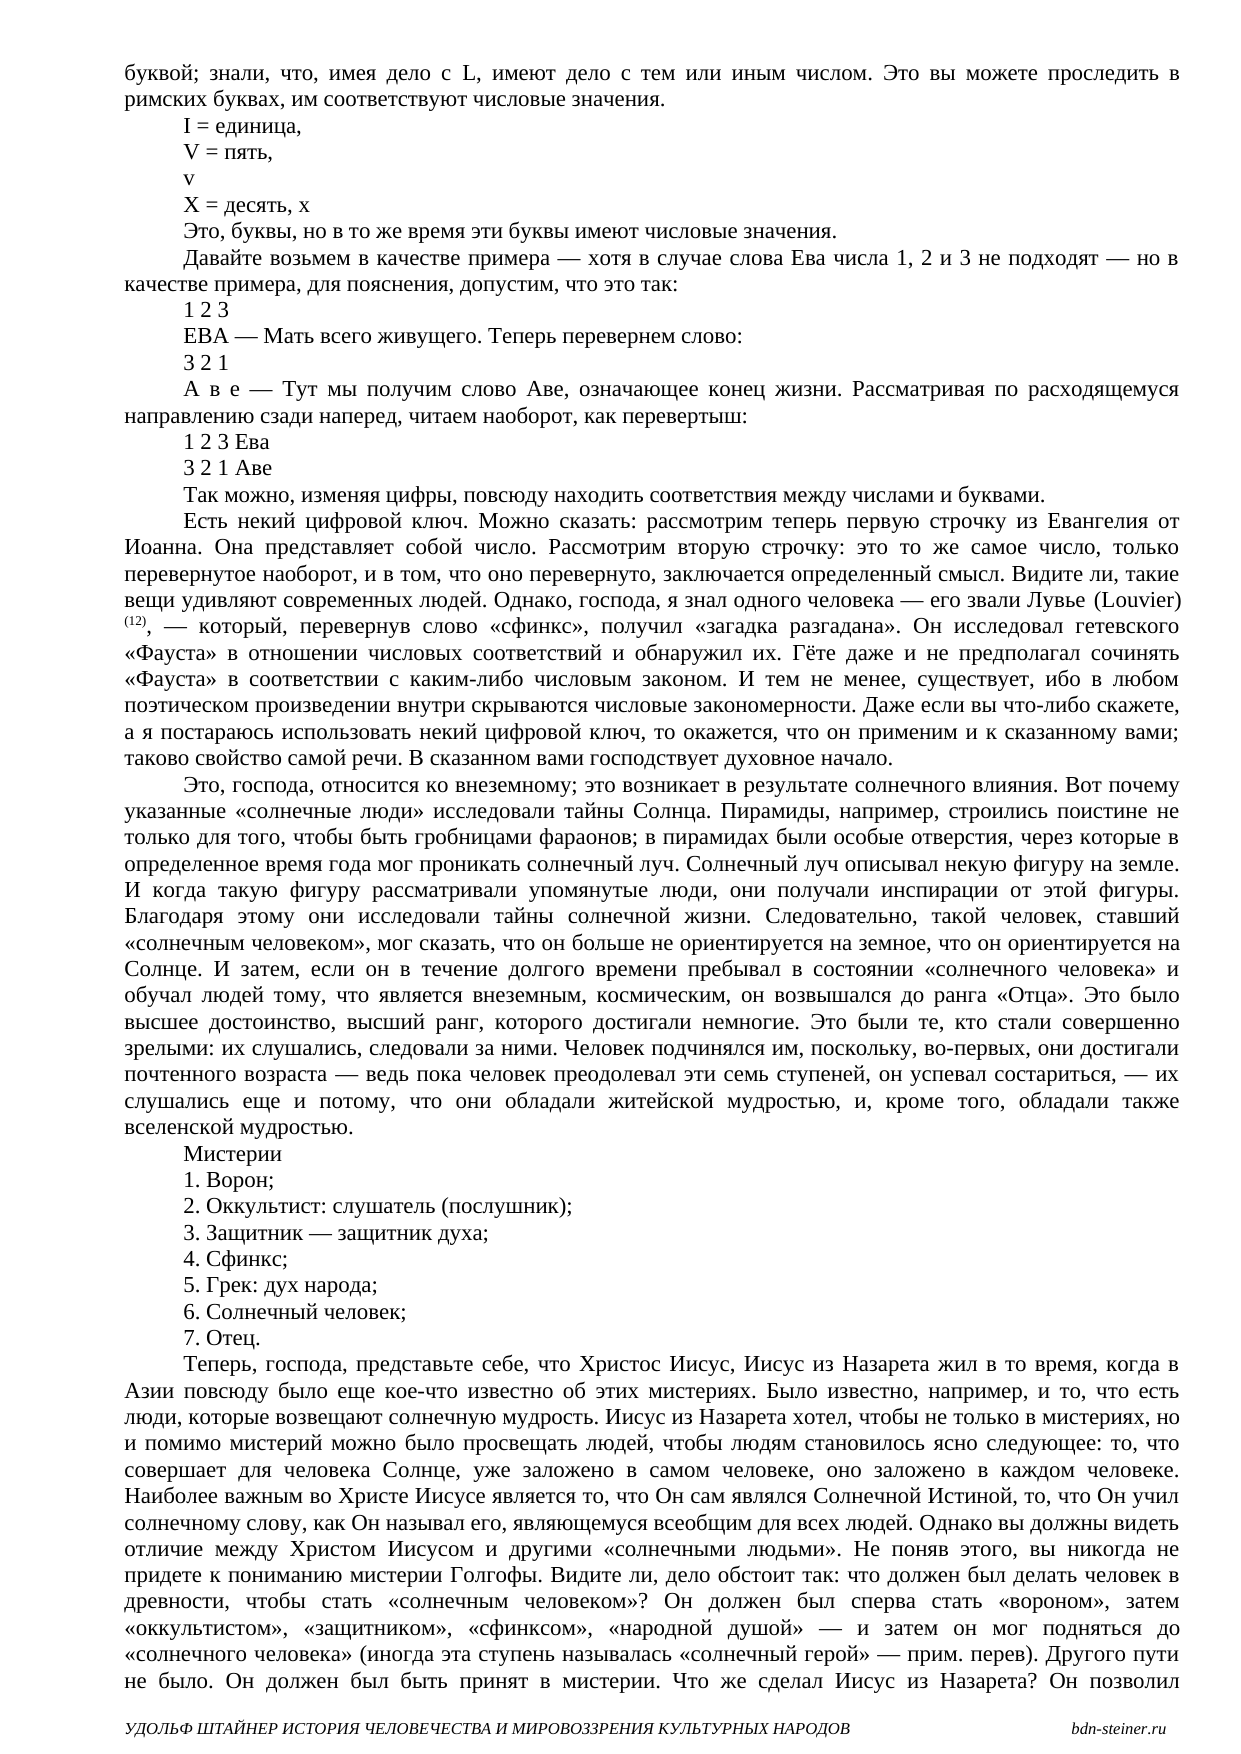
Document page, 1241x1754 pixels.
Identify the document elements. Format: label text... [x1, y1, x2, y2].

text Есть некий цифровой ключ. Можно сказать: рассмотрим теперь первую строчку из Евангелия от Иоанна. Она представляет собой число. Рассмотрим вторую строчку: это то же самое число, только перевернутое наоборот, и в том, что оно перевернуто, заключается определенный смысл. Видите ли, такие вещи удивляют современных людей. Однако, господа, я знал одного человека — его звали Лувье (Louvier)(12), — который, перевернув слово «сфинкс», получил «загадка разгадана». Он исследовал гетевского «Фауста» в отношении числовых соответствий и обнаружил их. Гёте даже и не предполагал сочинять «Фауста» в соответствии с каким-либо числовым законом. И тем не менее, существует, ибо в любом поэтическом произведении внутри скрываются числовые закономерности. Даже если вы что-либо скажете, а я постараюсь использовать некий цифровой ключ, то окажется, что он применим и к сказанному вами; таково свойство самой речи. В сказанном вами господствует духовное начало. [124, 507, 1181, 771]
text I = единица, [124, 112, 1181, 138]
text 1 2 3 [124, 296, 1181, 323]
text X = десять, х [124, 191, 1181, 217]
text v [124, 164, 1181, 191]
text 1 2 3 Ева [124, 428, 1181, 454]
text 3 2 1 Аве [124, 454, 1181, 481]
text 5. Грек: дух народа; [124, 1271, 1181, 1298]
text Давайте возьмем в качестве примера — хотя в случае слова Ева числа 1, 2 и 3 не подходят — но в качестве примера, для пояснения, допустим, что это так: [124, 243, 1181, 296]
text 6. Солнечный человек; [124, 1298, 1181, 1324]
text Теперь, господа, представьте себе, что Христос Иисус, Иисус из Назарета жил в то время, когда в Азии повсюду было еще кое-что известно об этих мистериях. Было известно, например, и то, что есть люди, которые возвещают солнечную мудрость. Иисус из Назарета хотел, чтобы не только в мистериях, но и помимо мистерий можно было просвещать людей, чтобы людям становилось ясно следующее: то, что совершает для человека Солнце, уже заложено в самом человеке, оно заложено в каждом человеке. Наиболее важным во Христе Иисусе является то, что Он сам являлся Солнечной Истиной, то, что Он учил солнечному слову, как Он называл его, являющемуся всеобщим для всех людей. Однако вы должны видеть отличие между Христом Иисусом и другими «солнечными людьми». Не поняв этого, вы никогда не придете к пониманию мистерии Голгофы. Видите ли, дело обстоит так: что должен был делать человек в древности, чтобы стать «солнечным человеком»? Он должен был сперва стать «вороном», затем «оккультистом», «защитником», «сфинксом», «народной душой» — и затем он мог подняться до «солнечного человека» (иногда эта ступень называлась «солнечный герой» — прим. перев). Другого пути не было. Он должен был быть принят в мистерии. Что же сделал Иисус из Назарета? Он позволил [124, 1350, 1181, 1693]
text 2. Оккультист: слушатель (послушник); [124, 1192, 1181, 1219]
text Мистерии [124, 1139, 1181, 1166]
text Это, буквы, но в то же время эти буквы имеют числовые значения. [124, 217, 1181, 243]
text 7. Отец. [124, 1324, 1181, 1350]
text буквой; знали, что, имея дело с L, имеют дело с тем или иным числом. Это вы можете проследить в римских буквах, им соответствуют числовые значения. [124, 59, 1181, 112]
text ЕВА — Мать всего живущего. Теперь перевернем слово: [124, 323, 1181, 349]
text Это, господа, относится ко внеземному; это возникает в результате солнечного влияния. Вот почему указанные «солнечные люди» исследовали тайны Солнца. Пирамиды, например, строились поистине не только для того, чтобы быть гробницами фараонов; в пирамидах были особые отверстия, через которые в определенное время года мог проникать солнечный луч. Солнечный луч описывал некую фигуру на земле. И когда такую фигуру рассматривали упомянутые люди, они получали инспирации от этой фигуры. Благодаря этому они исследовали тайны солнечной жизни. Следовательно, такой человек, ставший «солнечным человеком», мог сказать, что он больше не ориентируется на земное, что он ориентируется на Солнце. И затем, если он в течение долгого времени пребывал в состоянии «солнечного человека» и обучал людей тому, что является внеземным, космическим, он возвышался до ранга «Отца». Это было высшее достоинство, высший ранг, которого достигали немногие. Это были те, кто стали совершенно зрелыми: их слушались, следовали за ними. Человек подчинялся им, поскольку, во-первых, они достигали почтенного возраста — ведь пока человек преодолевал эти семь ступеней, он успевал состариться, — их слушались еще и потому, что они обладали житейской мудростью, и, кроме того, обладали также вселенской мудростью. [124, 771, 1181, 1139]
text Так можно, изменяя цифры, повсюду находить соответствия между числами и буквами. [124, 481, 1181, 507]
text 1. Ворон; [124, 1166, 1181, 1192]
text 3 2 1 [124, 349, 1181, 375]
text А в е — Тут мы получим слово Аве, означающее конец жизни. Рассматривая по расходящемуся направлению сзади наперед, читаем наоборот, как перевертыш: [124, 375, 1181, 428]
text 3. Защитник — защитник духа; [124, 1219, 1181, 1245]
text V = пять, [124, 138, 1181, 164]
text 4. Сфинкс; [124, 1245, 1181, 1271]
